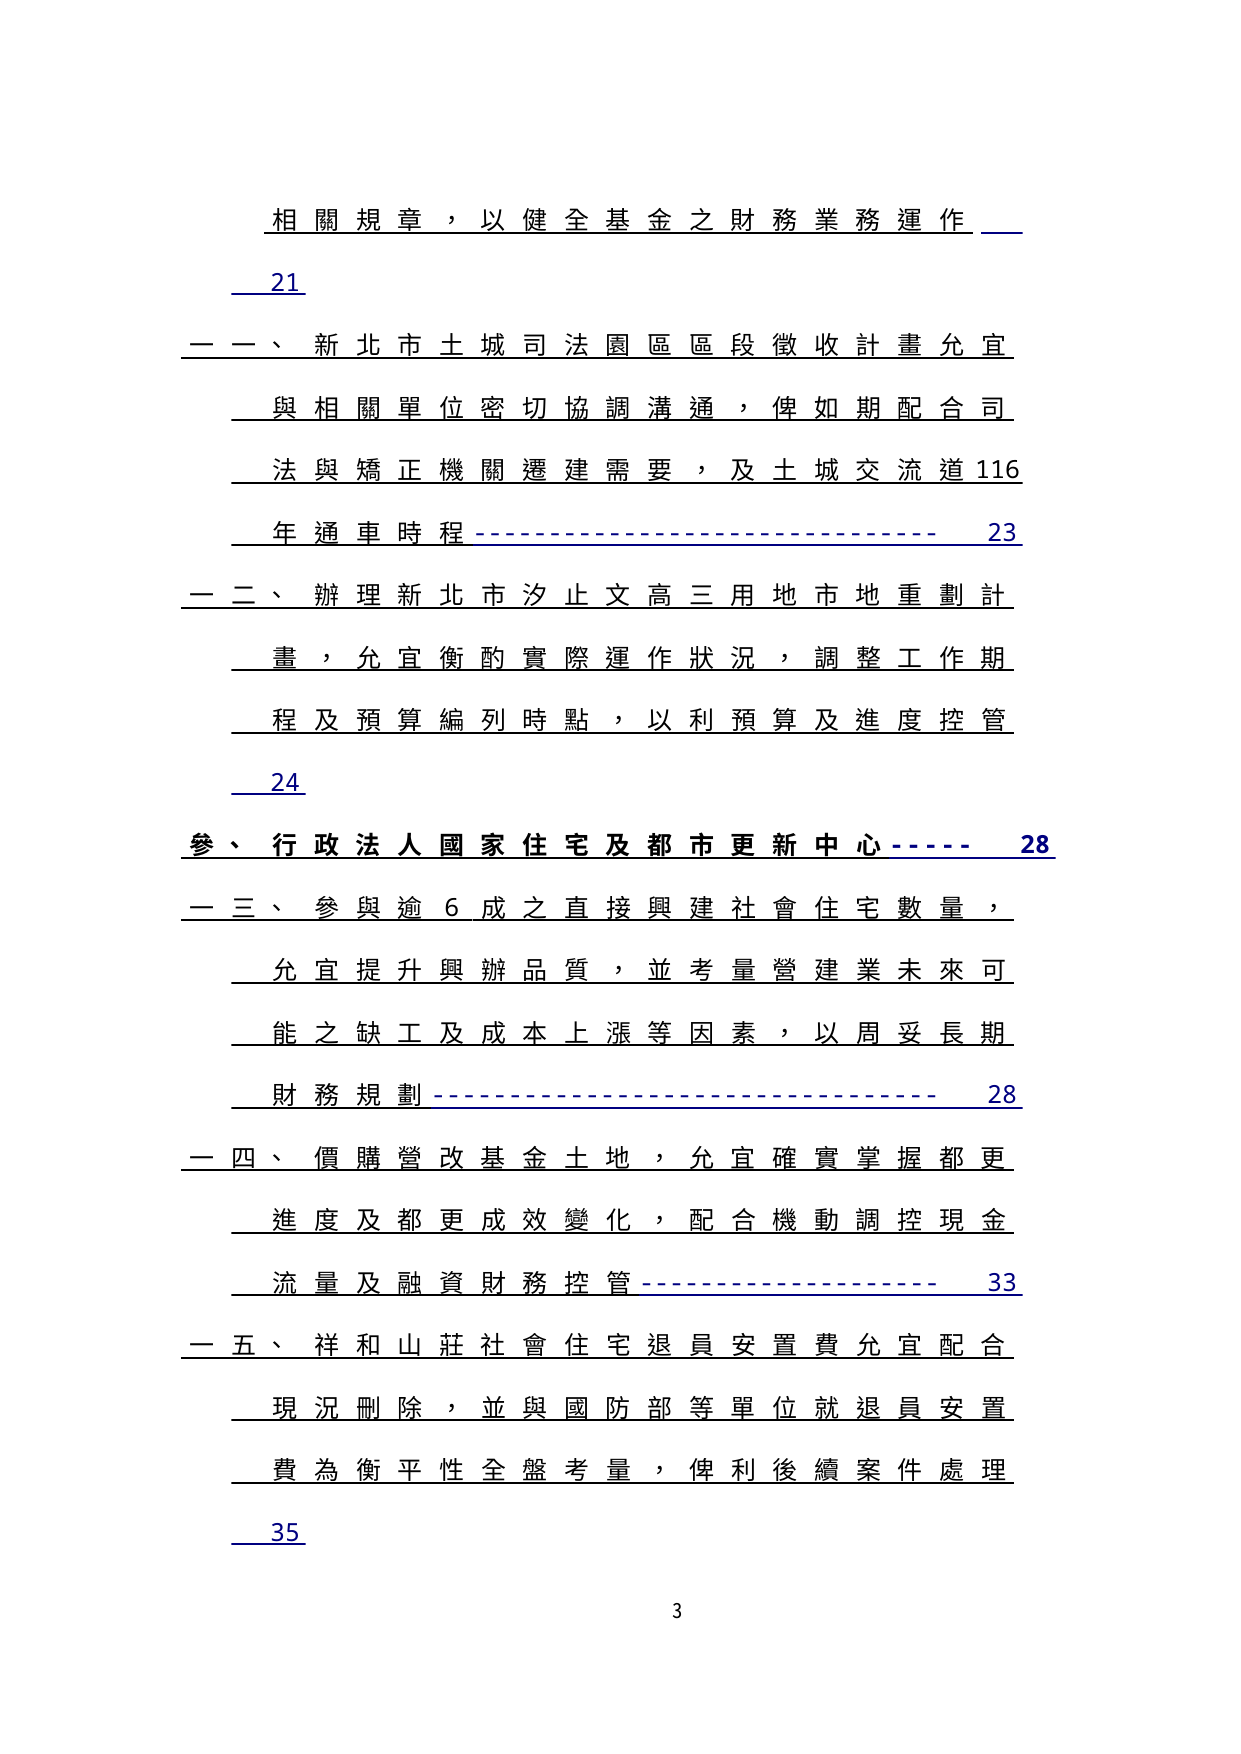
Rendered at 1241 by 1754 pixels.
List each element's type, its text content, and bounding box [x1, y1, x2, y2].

text 一二、辦理新北市汐止文高三用地市地重劃計畫，允宜衡酌實際運作狀況，調整工作期程及預算編列時點，以利預算及進度控管 24 [181, 552, 1023, 802]
text 一五、祥和山莊社會住宅退員安置費允宜配合現況刪除，並與國防部等單位就退員安置費為衡平性全盤考量，俾利後續案件處理 35 [181, 1302, 1023, 1552]
text 一一、新北市土城司法園區區段徵收計畫允宜與相關單位密切協調溝通，俾如期配合司法與矯正機關遷建需要，及土城交流道116年通車時程 23 [181, 302, 1023, 552]
text [181, 859, 1056, 865]
text 參、行政法人國家住宅及都市更新中心 28 [181, 802, 1056, 857]
text 相關規章，以健全基金之財務業務運作 21 [181, 177, 1023, 302]
text 一四、價購營改基金土地，允宜確實掌握都更進度及都更成效變化，配合機動調控現金流量及融資財務控管 33 [181, 1115, 1023, 1302]
text 一三、參與逾6成之直接興建社會住宅數量，允宜提升興辦品質，並考量營建業未來可能之缺工及成本上漲等因素，以周妥長期財務規劃 28 [181, 865, 1023, 1115]
